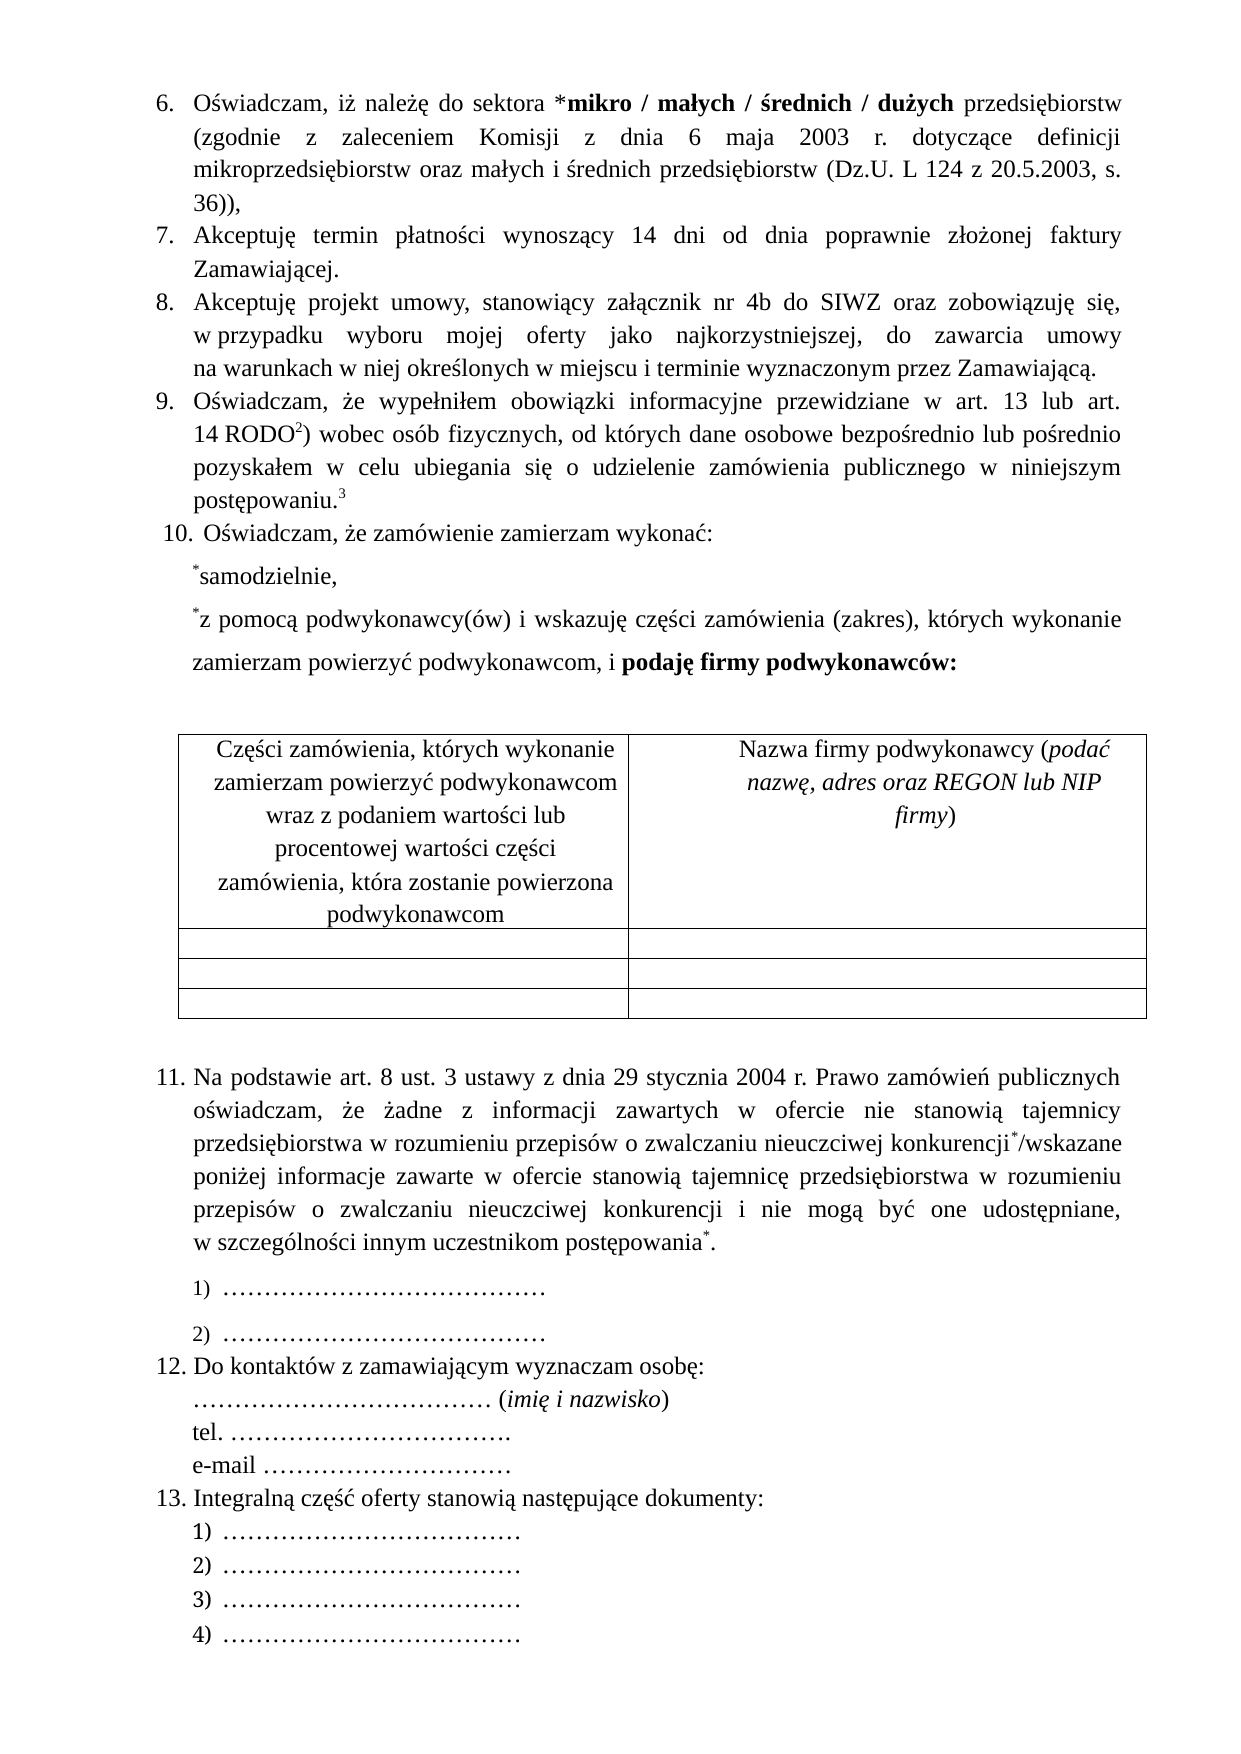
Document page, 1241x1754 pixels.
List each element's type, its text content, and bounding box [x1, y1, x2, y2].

list Oświadczam, że zamówienie zamierzam wykonać: [162, 518, 1122, 547]
list Do kontaktów z zamawiającym wyznaczam osobę: [156, 1351, 1122, 1380]
list Na podstawie art. 8 ust. 3 ustawy z dnia 29 stycznia 2004 r. Prawo zamówień publicznych oświadczam, że żadne z informacji zawartych w ofercie nie stanowią tajemnicy przedsiębiorstwa w rozumieniu przepisów o zwalczaniu nieuczciwej konkurencji*/wskazane poniżej informacje zawarte w ofercie stanowią tajemnicę przedsiębiorstwa w rozumieniu przepisów o zwalczaniu nieuczciwej konkurencji i nie mogą być one udostępniane, w szczególności innym uczestnikom postępowania*. [156, 1062, 1122, 1256]
table_cell [179, 929, 628, 958]
table_cell [629, 959, 1146, 988]
table_cell [179, 989, 628, 1018]
text ……………………………… (imię i nazwisko) [192, 1384, 1122, 1413]
text e-mail ………………………… [192, 1450, 1122, 1479]
table_header Nazwa firmy podwykonawcy (podać nazwę, adres oraz REGON lub NIP firmy) [629, 735, 1146, 928]
list Oświadczam, iż należę do sektora *mikro / małych / średnich / dużych przedsiębiorstw (zgodnie z zaleceniem Komisji z dnia 6 maja 2003 r. dotyczące definicji mikroprzedsiębiorstw oraz małych i średnich przedsiębiorstw (Dz.U. L 124 z 20.5.2003, s. 36)), [156, 88, 1122, 216]
table_cell [179, 959, 628, 988]
table_cell [629, 989, 1146, 1018]
list *z pomocą podwykonawcy(ów) i wskazuję części zamówienia (zakres), których wykonanie zamierzam powierzyć podwykonawcom, i podaję firmy podwykonawców: [162, 604, 1122, 676]
list ……………………………… [192, 1619, 1122, 1648]
list ………………………………… [192, 1318, 1122, 1347]
list ……………………………… [192, 1550, 1122, 1580]
list ……………………………… [192, 1516, 1122, 1546]
list Oświadczam, że wypełniłem obowiązki informacyjne przewidziane w art. 13 lub art. 14 RODO2) wobec osób fizycznych, od których dane osobowe bezpośrednio lub pośrednio pozyskałem w celu ubiegania się o udzielenie zamówienia publicznego w niniejszym postępowaniu.3 [156, 386, 1122, 513]
list ……………………………… [192, 1584, 1122, 1614]
table_cell [629, 929, 1146, 958]
table_header Części zamówienia, których wykonanie zamierzam powierzyć podwykonawcom wraz z podaniem wartości lub procentowej wartości części zamówienia, która zostanie powierzona podwykonawcom [179, 735, 628, 928]
list *samodzielnie, [162, 561, 1122, 590]
text tel. ……………………………. [192, 1417, 1122, 1446]
list Integralną część oferty stanowią następujące dokumenty: [156, 1483, 1122, 1512]
list ………………………………… [192, 1272, 1122, 1301]
list Akceptuję projekt umowy, stanowiący załącznik nr 4b do SIWZ oraz zobowiązuję się, w przypadku wyboru mojej oferty jako najkorzystniejszej, do zawarcia umowy na warunkach w niej określonych w miejscu i terminie wyznaczonym przez Zamawiającą. [156, 287, 1122, 381]
list Akceptuję termin płatności wynoszący 14 dni od dnia poprawnie złożonej faktury Zamawiającej. [156, 221, 1122, 282]
